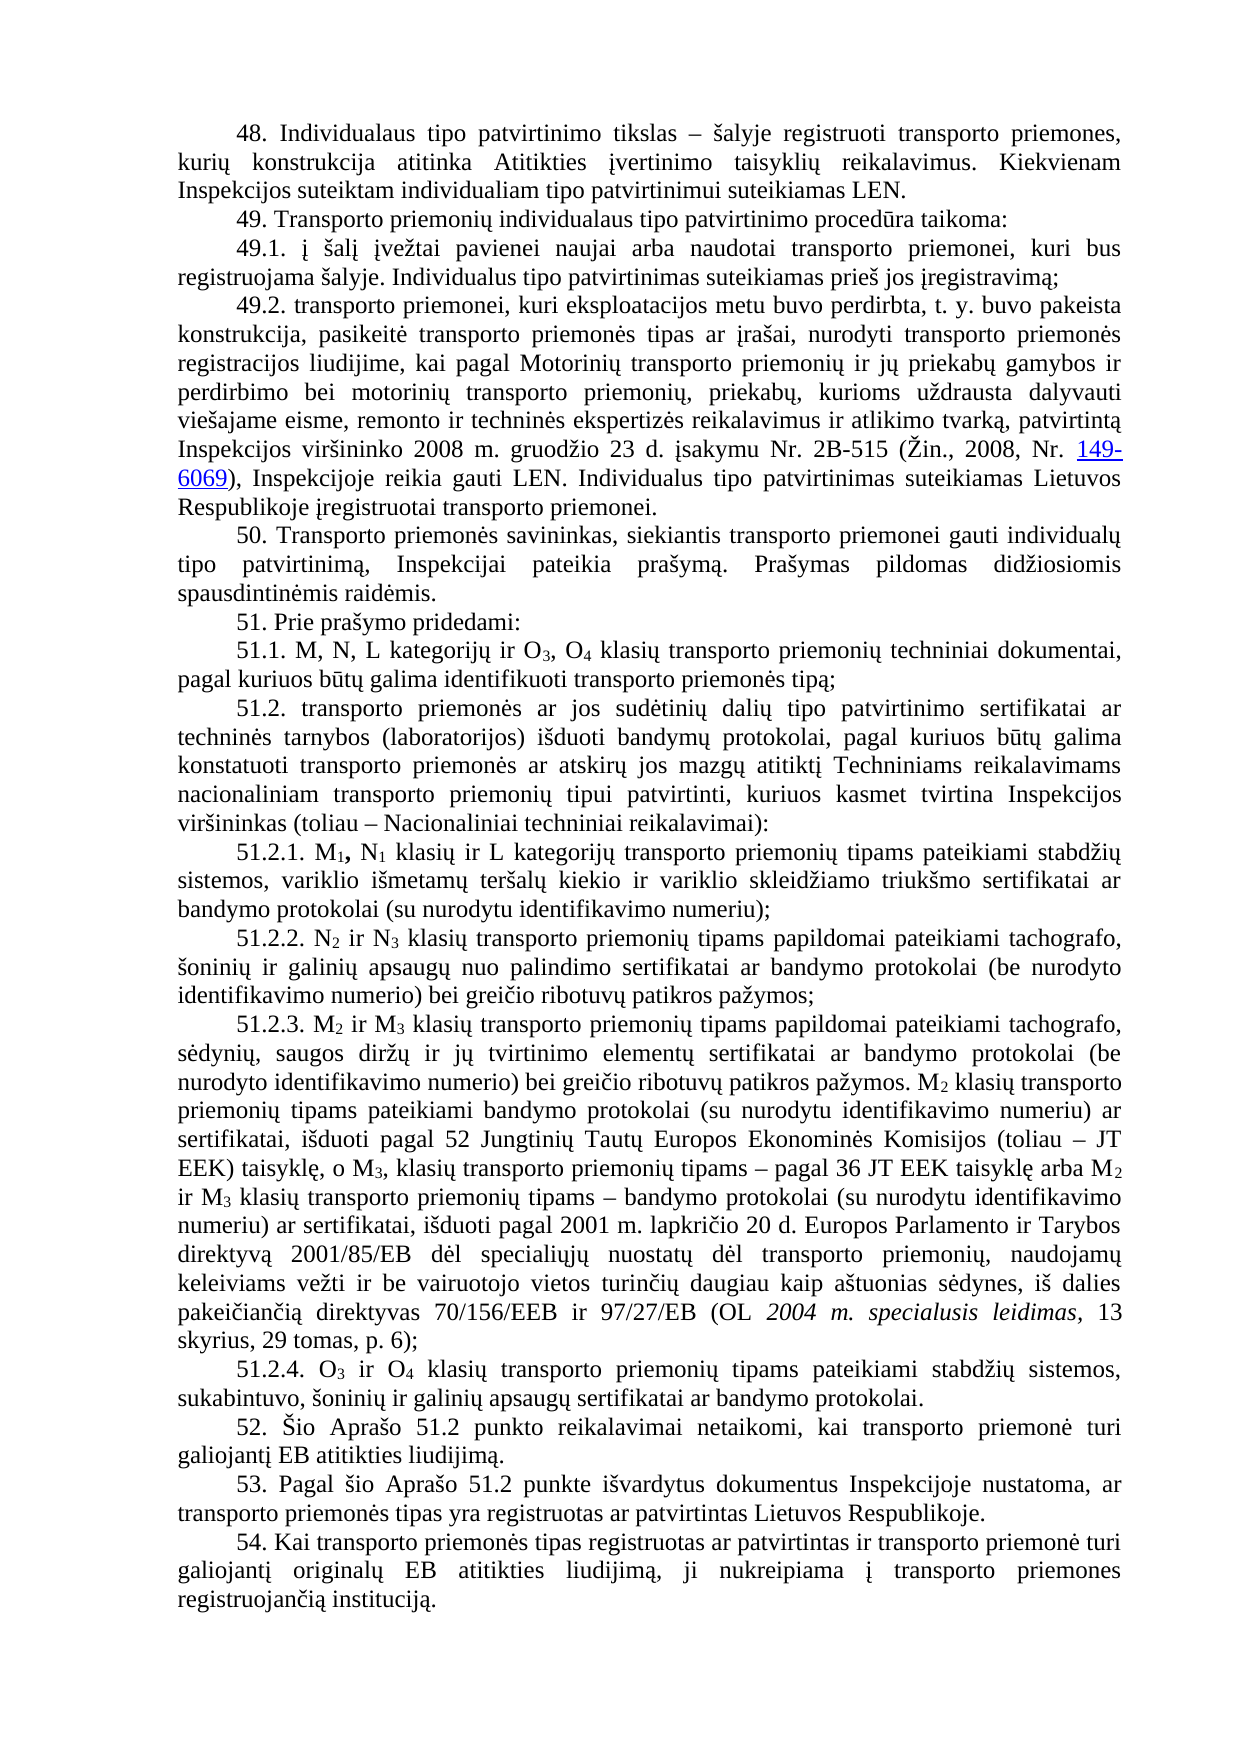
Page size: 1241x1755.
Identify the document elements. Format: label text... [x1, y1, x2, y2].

text 51.2.3. M2 ir M3 klasių transporto priemonių tipams papildomai pateikiami tachografo, sėdynių, saugos diržų ir jų tvirtinimo elementų sertifikatai ar bandymo protokolai (be nurodyto identifikavimo numerio) bei greičio ribotuvų patikros pažymos. M2 klasių transporto priemonių tipams pateikiami bandymo protokolai (su nurodytu identifikavimo numeriu) ar sertifikatai, išduoti pagal 52 Jungtinių Tautų Europos Ekonominės Komisijos (toliau – JT EEK) taisyklę, o M3, klasių transporto priemonių tipams – pagal 36 JT EEK taisyklę arba M2 ir M3 klasių transporto priemonių tipams – bandymo protokolai (su nurodytu identifikavimo numeriu) ar sertifikatai, išduoti pagal 2001 m. lapkričio 20 d. Europos Parlamento ir Tarybos direktyvą 2001/85/EB dėl specialiųjų nuostatų dėl transporto priemonių, naudojamų keleiviams vežti ir be vairuotojo vietos turinčių daugiau kaip aštuonias sėdynes, iš dalies pakeičiančią direktyvas 70/156/EEB ir 97/27/EB (OL 2004 m. specialusis leidimas, 13 skyrius, 29 tomas, p. 6); [177, 1009, 1122, 1354]
text 51.2.1. M1, N1 klasių ir L kategorijų transporto priemonių tipams pateikiami stabdžių sistemos, variklio išmetamų teršalų kiekio ir variklio skleidžiamo triukšmo sertifikatai ar bandymo protokolai (su nurodytu identifikavimo numeriu); [177, 837, 1122, 923]
text 49. Transporto priemonių individualaus tipo patvirtinimo procedūra taikoma: [177, 204, 1122, 233]
text 51.2.2. N2 ir N3 klasių transporto priemonių tipams papildomai pateikiami tachografo, šoninių ir galinių apsaugų nuo palindimo sertifikatai ar bandymo protokolai (be nurodyto identifikavimo numerio) bei greičio ribotuvų patikros pažymos; [177, 923, 1122, 1009]
text 51.1. M, N, L kategorijų ir O3, O4 klasių transporto priemonių techniniai dokumentai, pagal kuriuos būtų galima identifikuoti transporto priemonės tipą; [177, 636, 1122, 693]
text 51. Prie prašymo pridedami: [177, 607, 1122, 636]
text 54. Kai transporto priemonės tipas registruotas ar patvirtintas ir transporto priemonė turi galiojantį originalų EB atitikties liudijimą, ji nukreipiama į transporto priemones registruojančią instituciją. [177, 1527, 1122, 1613]
text 50. Transporto priemonės savininkas, siekiantis transporto priemonei gauti individualų tipo patvirtinimą, Inspekcijai pateikia prašymą. Prašymas pildomas didžiosiomis spausdintinėmis raidėmis. [177, 521, 1122, 607]
text 53. Pagal šio Aprašo 51.2 punkte išvardytus dokumentus Inspekcijoje nustatoma, ar transporto priemonės tipas yra registruotas ar patvirtintas Lietuvos Respublikoje. [177, 1469, 1122, 1527]
text 49.2. transporto priemonei, kuri eksploatacijos metu buvo perdirbta, t. y. buvo pakeista konstrukcija, pasikeitė transporto priemonės tipas ar įrašai, nurodyti transporto priemonės registracijos liudijime, kai pagal Motorinių transporto priemonių ir jų priekabų gamybos ir perdirbimo bei motorinių transporto priemonių, priekabų, kurioms uždrausta dalyvauti viešajame eisme, remonto ir techninės ekspertizės reikalavimus ir atlikimo tvarką, patvirtintą Inspekcijos viršininko 2008 m. gruodžio 23 d. įsakymu Nr. 2B-515 (Žin., 2008, Nr. 149-6069), Inspekcijoje reikia gauti LEN. Individualus tipo patvirtinimas suteikiamas Lietuvos Respublikoje įregistruotai transporto priemonei. [177, 291, 1122, 521]
text 51.2.4. O3 ir O4 klasių transporto priemonių tipams pateikiami stabdžių sistemos, sukabintuvo, šoninių ir galinių apsaugų sertifikatai ar bandymo protokolai. [177, 1354, 1122, 1412]
text 52. Šio Aprašo 51.2 punkto reikalavimai netaikomi, kai transporto priemonė turi galiojantį EB atitikties liudijimą. [177, 1412, 1122, 1469]
text 51.2. transporto priemonės ar jos sudėtinių dalių tipo patvirtinimo sertifikatai ar techninės tarnybos (laboratorijos) išduoti bandymų protokolai, pagal kuriuos būtų galima konstatuoti transporto priemonės ar atskirų jos mazgų atitiktį Techniniams reikalavimams nacionaliniam transporto priemonių tipui patvirtinti, kuriuos kasmet tvirtina Inspekcijos viršininkas (toliau – Nacionaliniai techniniai reikalavimai): [177, 693, 1122, 837]
text 49.1. į šalį įvežtai pavienei naujai arba naudotai transporto priemonei, kuri bus registruojama šalyje. Individualus tipo patvirtinimas suteikiamas prieš jos įregistravimą; [177, 233, 1122, 291]
text 48. Individualaus tipo patvirtinimo tikslas – šalyje registruoti transporto priemones, kurių konstrukcija atitinka Atitikties įvertinimo taisyklių reikalavimus. Kiekvienam Inspekcijos suteiktam individualiam tipo patvirtinimui suteikiamas LEN. [177, 118, 1122, 204]
